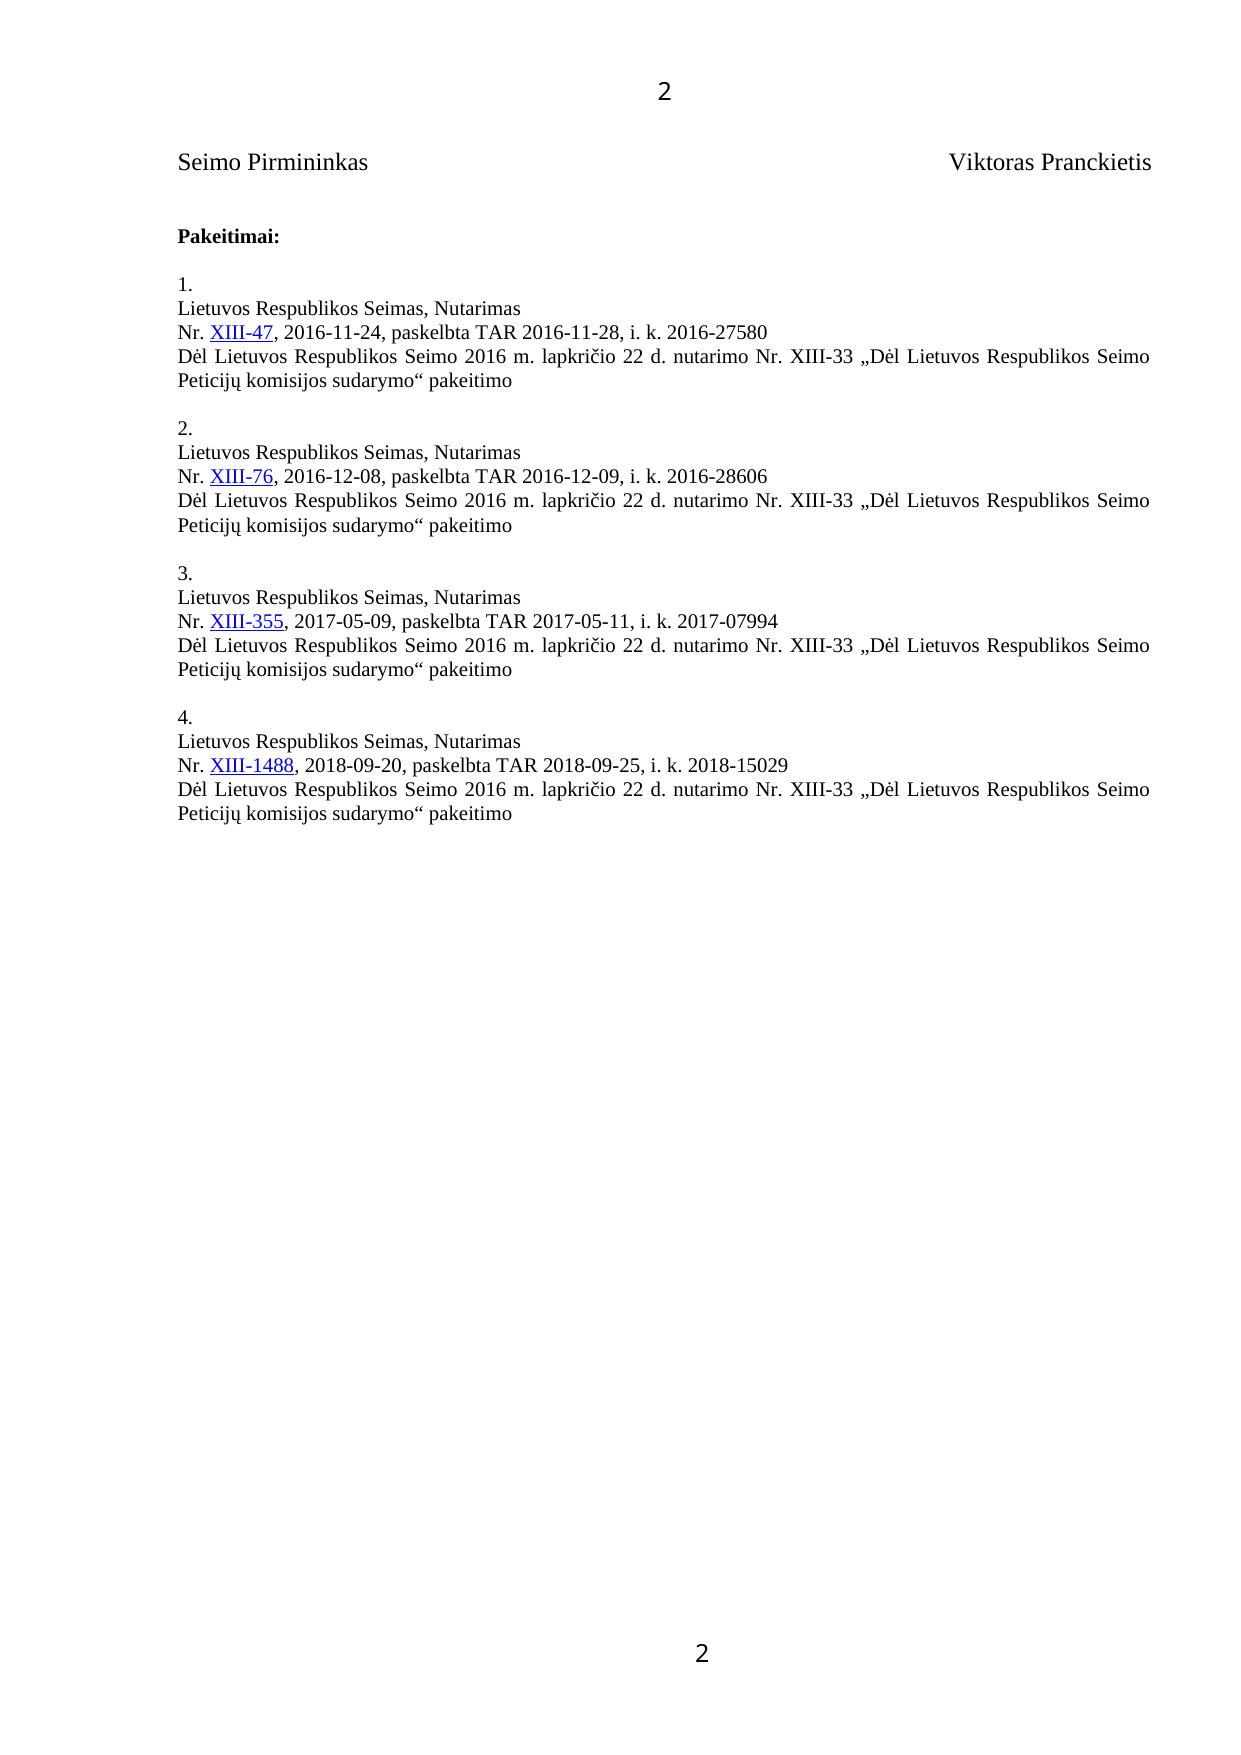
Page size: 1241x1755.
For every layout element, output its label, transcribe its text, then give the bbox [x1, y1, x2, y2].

text Nr. XIII-47, 2016-11-24, paskelbta TAR 2016-11-28, i. k. 2016-27580 [177, 320, 1152, 344]
text Lietuvos Respublikos Seimas, Nutarimas [177, 296, 1152, 320]
text Lietuvos Respublikos Seimas, Nutarimas [177, 585, 1152, 609]
text Dėl Lietuvos Respublikos Seimo 2016 m. lapkričio 22 d. nutarimo Nr. XIII-33 „Dėl Lietuvos Respublikos Seimo Peticijų komisijos sudarymo“ pakeitimo [177, 777, 1152, 825]
text Pakeitimai: [177, 224, 1152, 248]
text Dėl Lietuvos Respublikos Seimo 2016 m. lapkričio 22 d. nutarimo Nr. XIII-33 „Dėl Lietuvos Respublikos Seimo Peticijų komisijos sudarymo“ pakeitimo [177, 344, 1152, 392]
text 4. [177, 705, 1152, 729]
text Nr. XIII-76, 2016-12-08, paskelbta TAR 2016-12-09, i. k. 2016-28606 [177, 464, 1152, 488]
text 1. [177, 272, 1152, 296]
text Nr. XIII-1488, 2018-09-20, paskelbta TAR 2018-09-25, i. k. 2018-15029 [177, 753, 1152, 777]
text 2. [177, 416, 1152, 440]
text Seimo Pirmininkas Viktoras Pranckietis [177, 147, 1152, 176]
text Lietuvos Respublikos Seimas, Nutarimas [177, 440, 1152, 464]
text Lietuvos Respublikos Seimas, Nutarimas [177, 729, 1152, 753]
text Nr. XIII-355, 2017-05-09, paskelbta TAR 2017-05-11, i. k. 2017-07994 [177, 609, 1152, 633]
text Dėl Lietuvos Respublikos Seimo 2016 m. lapkričio 22 d. nutarimo Nr. XIII-33 „Dėl Lietuvos Respublikos Seimo Peticijų komisijos sudarymo“ pakeitimo [177, 488, 1152, 537]
text 3. [177, 561, 1152, 585]
text Dėl Lietuvos Respublikos Seimo 2016 m. lapkričio 22 d. nutarimo Nr. XIII-33 „Dėl Lietuvos Respublikos Seimo Peticijų komisijos sudarymo“ pakeitimo [177, 633, 1152, 681]
